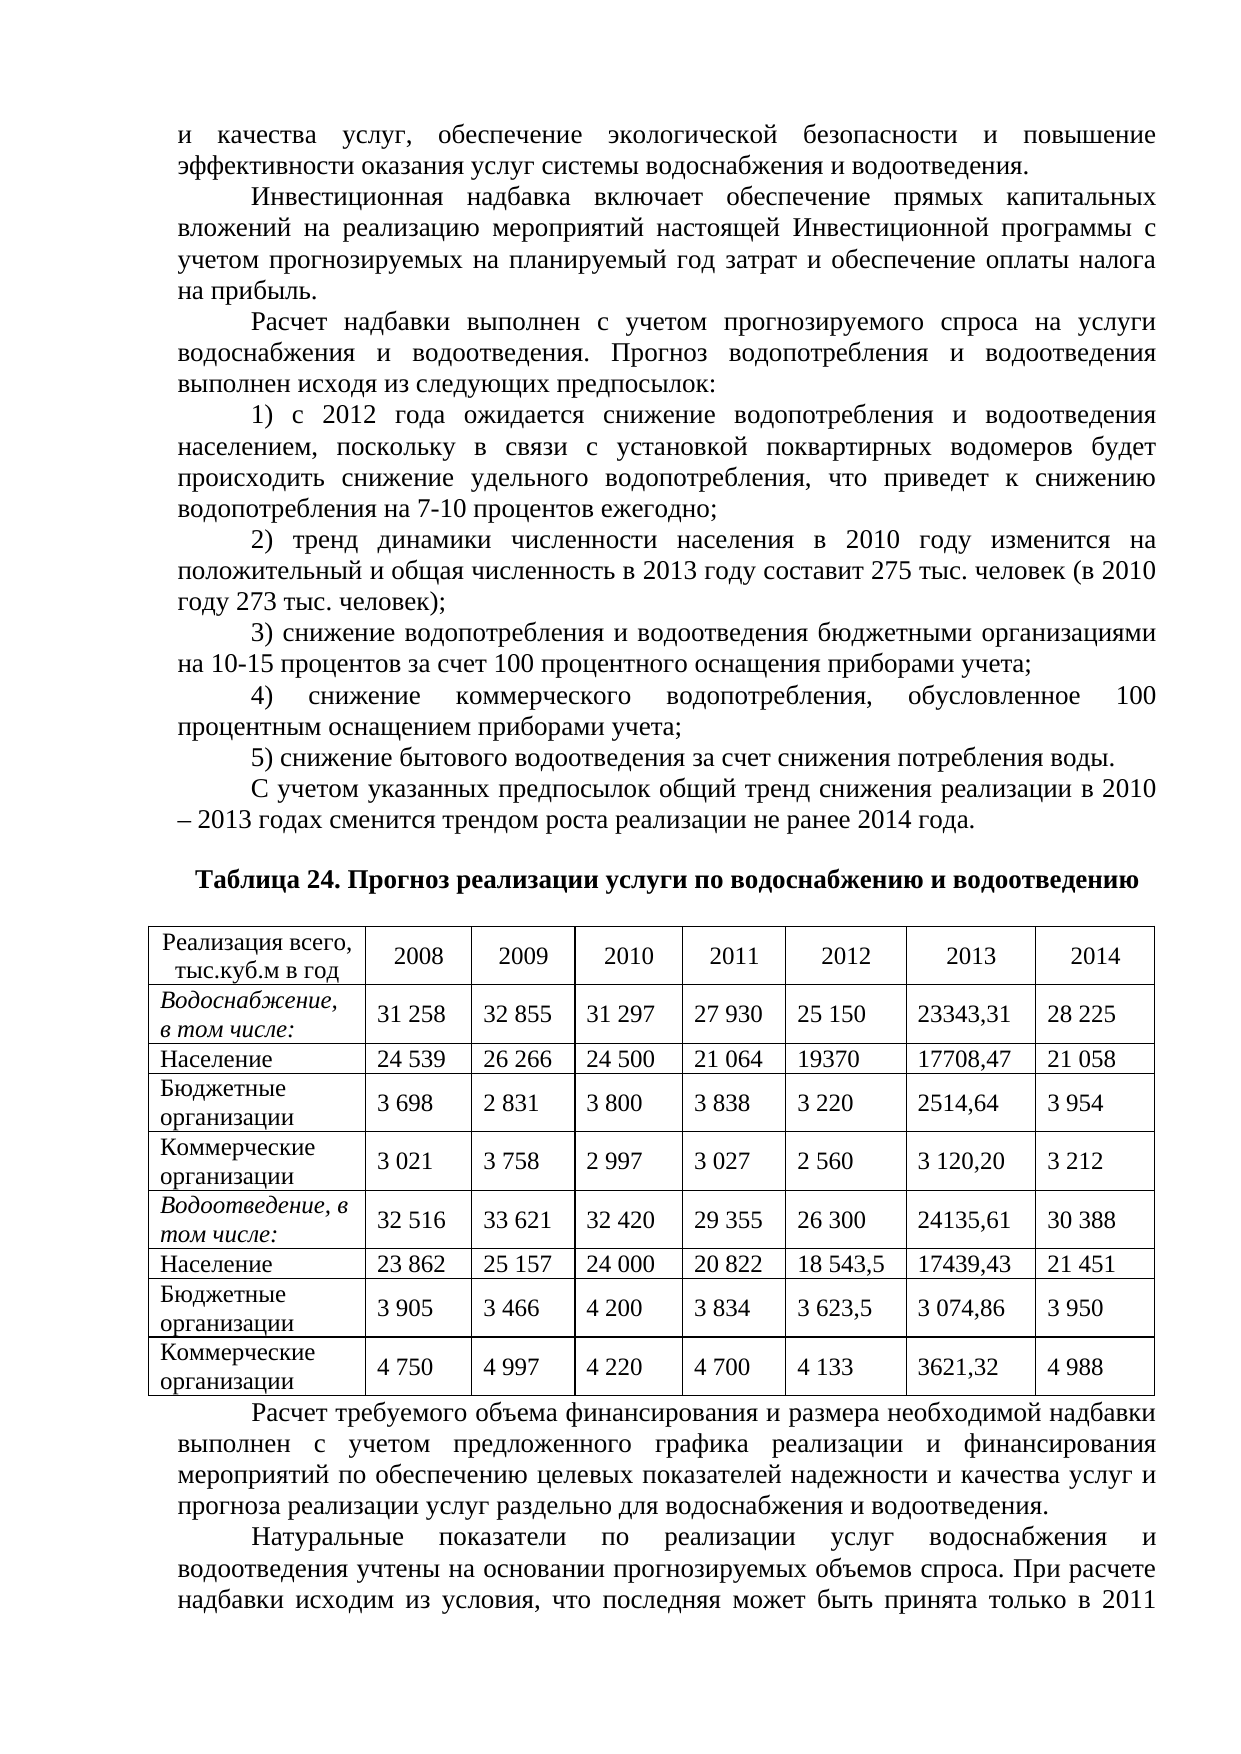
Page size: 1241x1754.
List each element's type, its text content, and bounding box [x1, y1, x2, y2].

table_cell Водоотведение, в том числе: [149, 1191, 365, 1248]
text и качества услуг, обеспечение экологической безопасности и повышение эффективности оказания услуг системы водоснабжения и водоотведения. [177, 118, 1157, 180]
table_cell 3 905 [366, 1279, 471, 1336]
table_cell 4 133 [786, 1338, 906, 1395]
table_cell 3 954 [1036, 1074, 1154, 1131]
table_cell 3 800 [576, 1074, 682, 1131]
table_cell 3 466 [472, 1279, 574, 1336]
table_cell 33 621 [472, 1191, 574, 1248]
table_header 2010 [576, 927, 682, 984]
text 2) тренд динамики численности населения в 2010 году изменится на положительный и общая численность в 2013 году составит 275 тыс. человек (в 2010 году 273 тыс. человек); [177, 523, 1157, 616]
table_cell 31 258 [366, 985, 471, 1043]
text 3) снижение водопотребления и водоотведения бюджетными организациями на 10-15 процентов за счет 100 процентного оснащения приборами учета; [177, 616, 1157, 679]
table_header 2012 [786, 927, 906, 984]
table_header 2011 [683, 927, 785, 984]
table_cell 24 000 [576, 1249, 682, 1278]
text Расчет требуемого объема финансирования и размера необходимой надбавки выполнен с учетом предложенного графика реализации и финансирования мероприятий по обеспечению целевых показателей надежности и качества услуг и прогноза реализации услуг раздельно для водоснабжения и водоотведения. [177, 1396, 1157, 1521]
table_cell 21 064 [683, 1044, 785, 1072]
table_header 2008 [366, 927, 471, 984]
table_cell Бюджетные организации [149, 1074, 365, 1131]
table_cell Население [149, 1249, 365, 1278]
table_cell 3 758 [472, 1132, 574, 1189]
table_cell 2 560 [786, 1132, 906, 1189]
table_cell 3 212 [1036, 1132, 1154, 1189]
table_cell Коммерческие организации [149, 1338, 365, 1395]
table_cell 31 297 [576, 985, 682, 1043]
table_cell 4 700 [683, 1338, 785, 1395]
text 4) снижение коммерческого водопотребления, обусловленное 100 процентным оснащением приборами учета; [177, 679, 1157, 741]
table_cell 26 300 [786, 1191, 906, 1248]
table_cell 19370 [786, 1044, 906, 1072]
table_cell Коммерческие организации [149, 1132, 365, 1189]
table_cell 2 997 [576, 1132, 682, 1189]
text 5) снижение бытового водоотведения за счет снижения потребления воды. [177, 741, 1157, 772]
table_cell 18 543,5 [786, 1249, 906, 1278]
table_cell 3 021 [366, 1132, 471, 1189]
table_cell 23343,31 [907, 985, 1035, 1043]
table_cell Бюджетные организации [149, 1279, 365, 1336]
table_cell 28 225 [1036, 985, 1154, 1043]
table_cell Население [149, 1044, 365, 1072]
table_cell 24 500 [576, 1044, 682, 1072]
table_cell 32 855 [472, 985, 574, 1043]
table_cell 29 355 [683, 1191, 785, 1248]
table_cell 3 950 [1036, 1279, 1154, 1336]
table_header 2009 [472, 927, 574, 984]
text 1) с 2012 года ожидается снижение водопотребления и водоотведения населением, поскольку в связи с установкой поквартирных водомеров будет происходить снижение удельного водопотребления, что приведет к снижению водопотребления на 7-10 процентов ежегодно; [177, 398, 1157, 523]
table_cell 25 157 [472, 1249, 574, 1278]
table_cell 4 988 [1036, 1338, 1154, 1395]
table_cell 21 451 [1036, 1249, 1154, 1278]
table_cell 23 862 [366, 1249, 471, 1278]
table_cell 24 539 [366, 1044, 471, 1072]
table_cell 3621,32 [907, 1338, 1035, 1395]
text Таблица 24. Прогноз реализации услуги по водоснабжению и водоотведению [177, 863, 1157, 894]
table_cell 32 420 [576, 1191, 682, 1248]
table_cell 3 698 [366, 1074, 471, 1131]
table_cell 2514,64 [907, 1074, 1035, 1131]
table_cell 27 930 [683, 985, 785, 1043]
table_cell 32 516 [366, 1191, 471, 1248]
table_cell 3 120,20 [907, 1132, 1035, 1189]
table_cell 4 200 [576, 1279, 682, 1336]
table_cell 4 750 [366, 1338, 471, 1395]
table_cell 3 220 [786, 1074, 906, 1131]
text Инвестиционная надбавка включает обеспечение прямых капитальных вложений на реализацию мероприятий настоящей Инвестиционной программы с учетом прогнозируемых на планируемый год затрат и обеспечение оплаты налога на прибыль. [177, 180, 1157, 305]
table_cell 26 266 [472, 1044, 574, 1072]
table_cell 25 150 [786, 985, 906, 1043]
table_cell 4 220 [576, 1338, 682, 1395]
table_cell 3 834 [683, 1279, 785, 1336]
table_cell 3 623,5 [786, 1279, 906, 1336]
table_cell 3 074,86 [907, 1279, 1035, 1336]
text Расчет надбавки выполнен с учетом прогнозируемого спроса на услуги водоснабжения и водоотведения. Прогноз водопотребления и водоотведения выполнен исходя из следующих предпосылок: [177, 305, 1157, 398]
table_cell 17708,47 [907, 1044, 1035, 1072]
table_cell 3 838 [683, 1074, 785, 1131]
table_cell 3 027 [683, 1132, 785, 1189]
table_header Реализация всего, тыс.куб.м в год [149, 927, 365, 984]
table_cell 2 831 [472, 1074, 574, 1131]
text Натуральные показатели по реализации услуг водоснабжения и водоотведения учтены на основании прогнозируемых объемов спроса. При расчете надбавки исходим из условия, что последняя может быть принята только в 2011 [177, 1521, 1157, 1614]
table_cell 17439,43 [907, 1249, 1035, 1278]
table_cell Водоснабжение, в том числе: [149, 985, 365, 1043]
table_header 2013 [907, 927, 1035, 984]
table_header 2014 [1036, 927, 1154, 984]
table_cell 30 388 [1036, 1191, 1154, 1248]
text С учетом указанных предпосылок общий тренд снижения реализации в 2010 – 2013 годах сменится трендом роста реализации не ранее 2014 года. [177, 772, 1157, 834]
table_cell 21 058 [1036, 1044, 1154, 1072]
table_cell 24135,61 [907, 1191, 1035, 1248]
table_cell 4 997 [472, 1338, 574, 1395]
table_cell 20 822 [683, 1249, 785, 1278]
